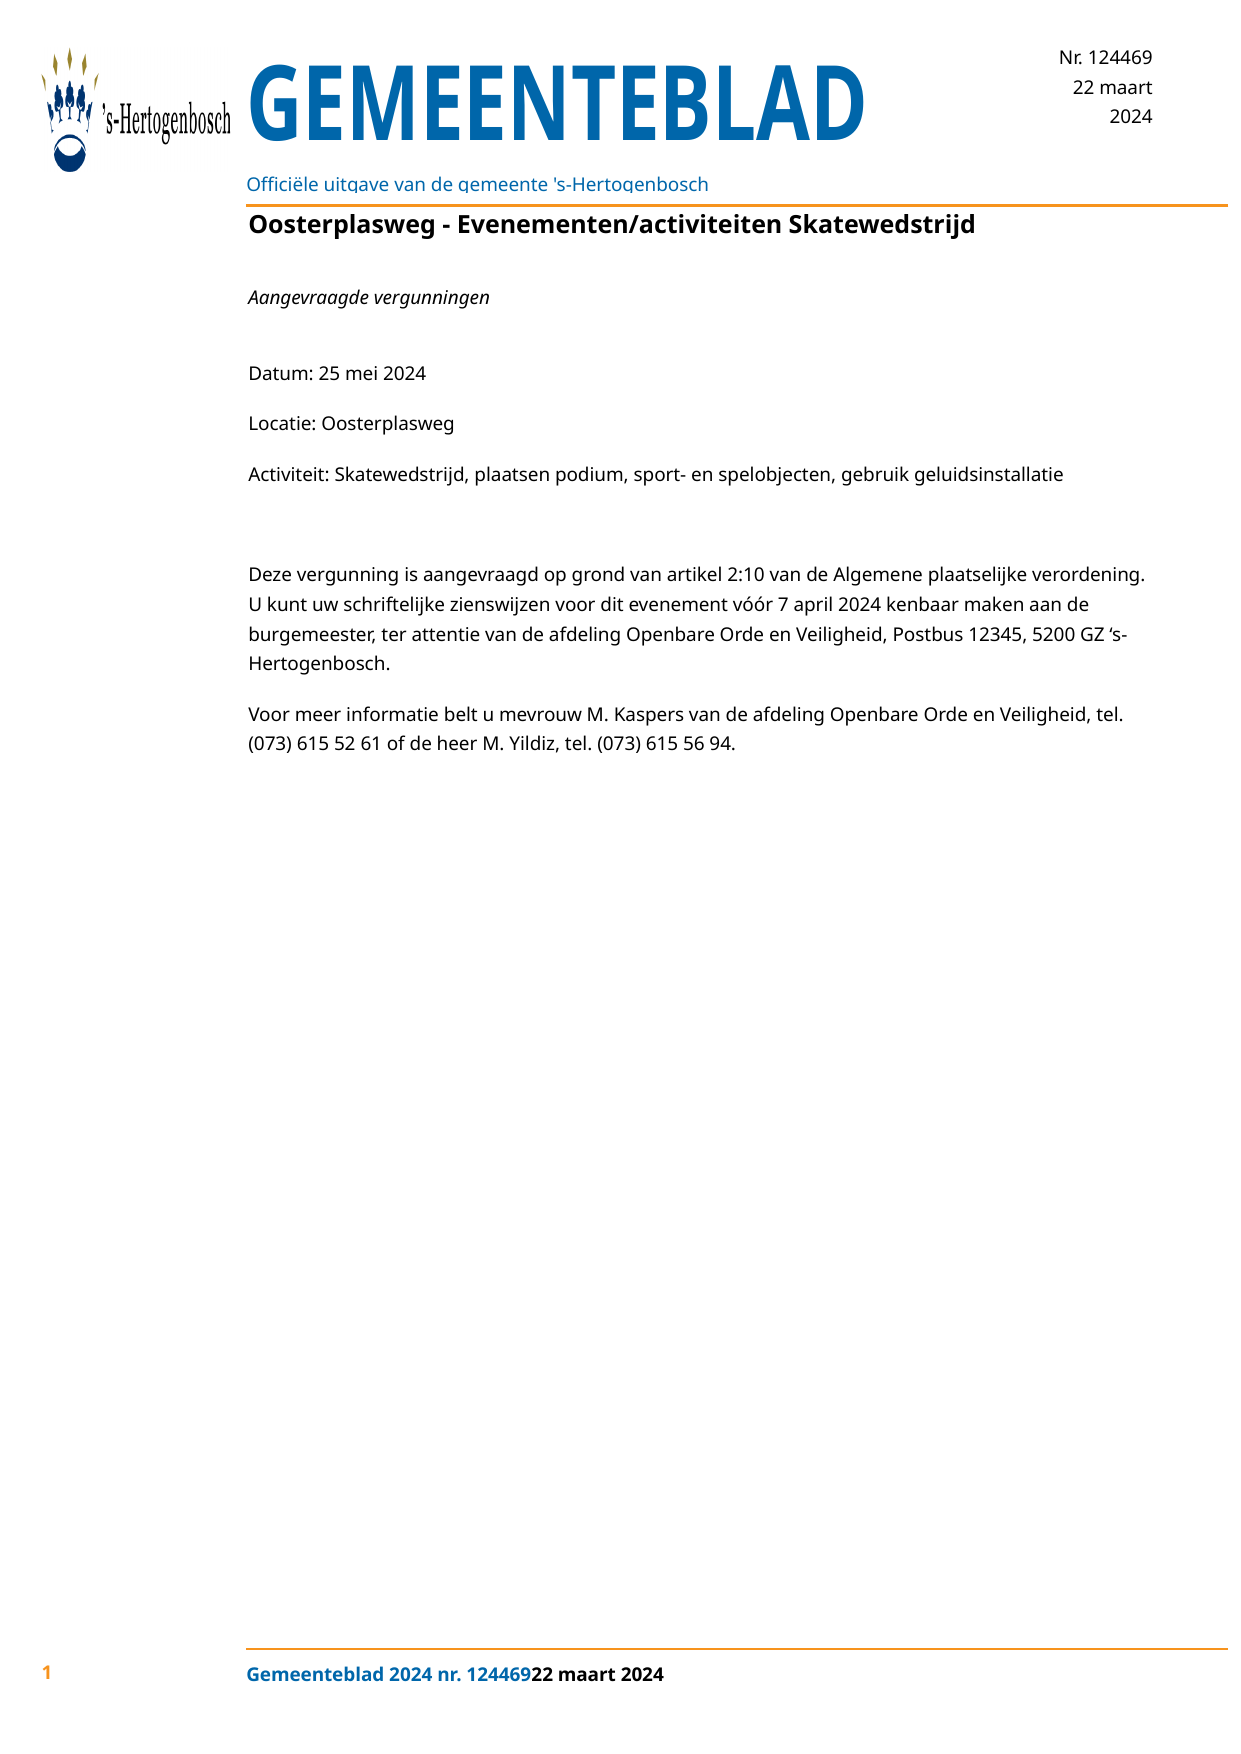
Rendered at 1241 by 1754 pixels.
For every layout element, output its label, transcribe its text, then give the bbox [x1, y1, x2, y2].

text Datum: 25 mei 2024 [248, 360, 1152, 386]
text Locatie: Oosterplasweg [248, 410, 1152, 436]
text Oosterplasweg - Evenementen/activiteiten Skatewedstrijd [248, 207, 1152, 241]
text Deze vergunning is aangevraagd op grond van artikel 2:10 van de Algemene plaatselijke verordening. U kunt uw schriftelijke zienswijzen voor dit evenement vóór 7 april 2024 kenbaar maken aan de burgemeester, ter attentie van de afdeling Openbare Orde en Veiligheid, Postbus 12345, 5200 GZ ‘s-Hertogenbosch. [248, 562, 1152, 676]
picture [41, 47, 231, 172]
text Voor meer informatie belt u mevrouw M. Kaspers van de afdeling Openbare Orde en Veiligheid, tel. (073) 615 52 61 of de heer M. Yildiz, tel. (073) 615 56 94. [248, 701, 1152, 756]
text Activiteit: Skatewedstrijd, plaatsen podium, sport- en spelobjecten, gebruik geluidsinstallatie [248, 461, 1152, 487]
text Aangevraagde vergunningen [248, 284, 1152, 309]
